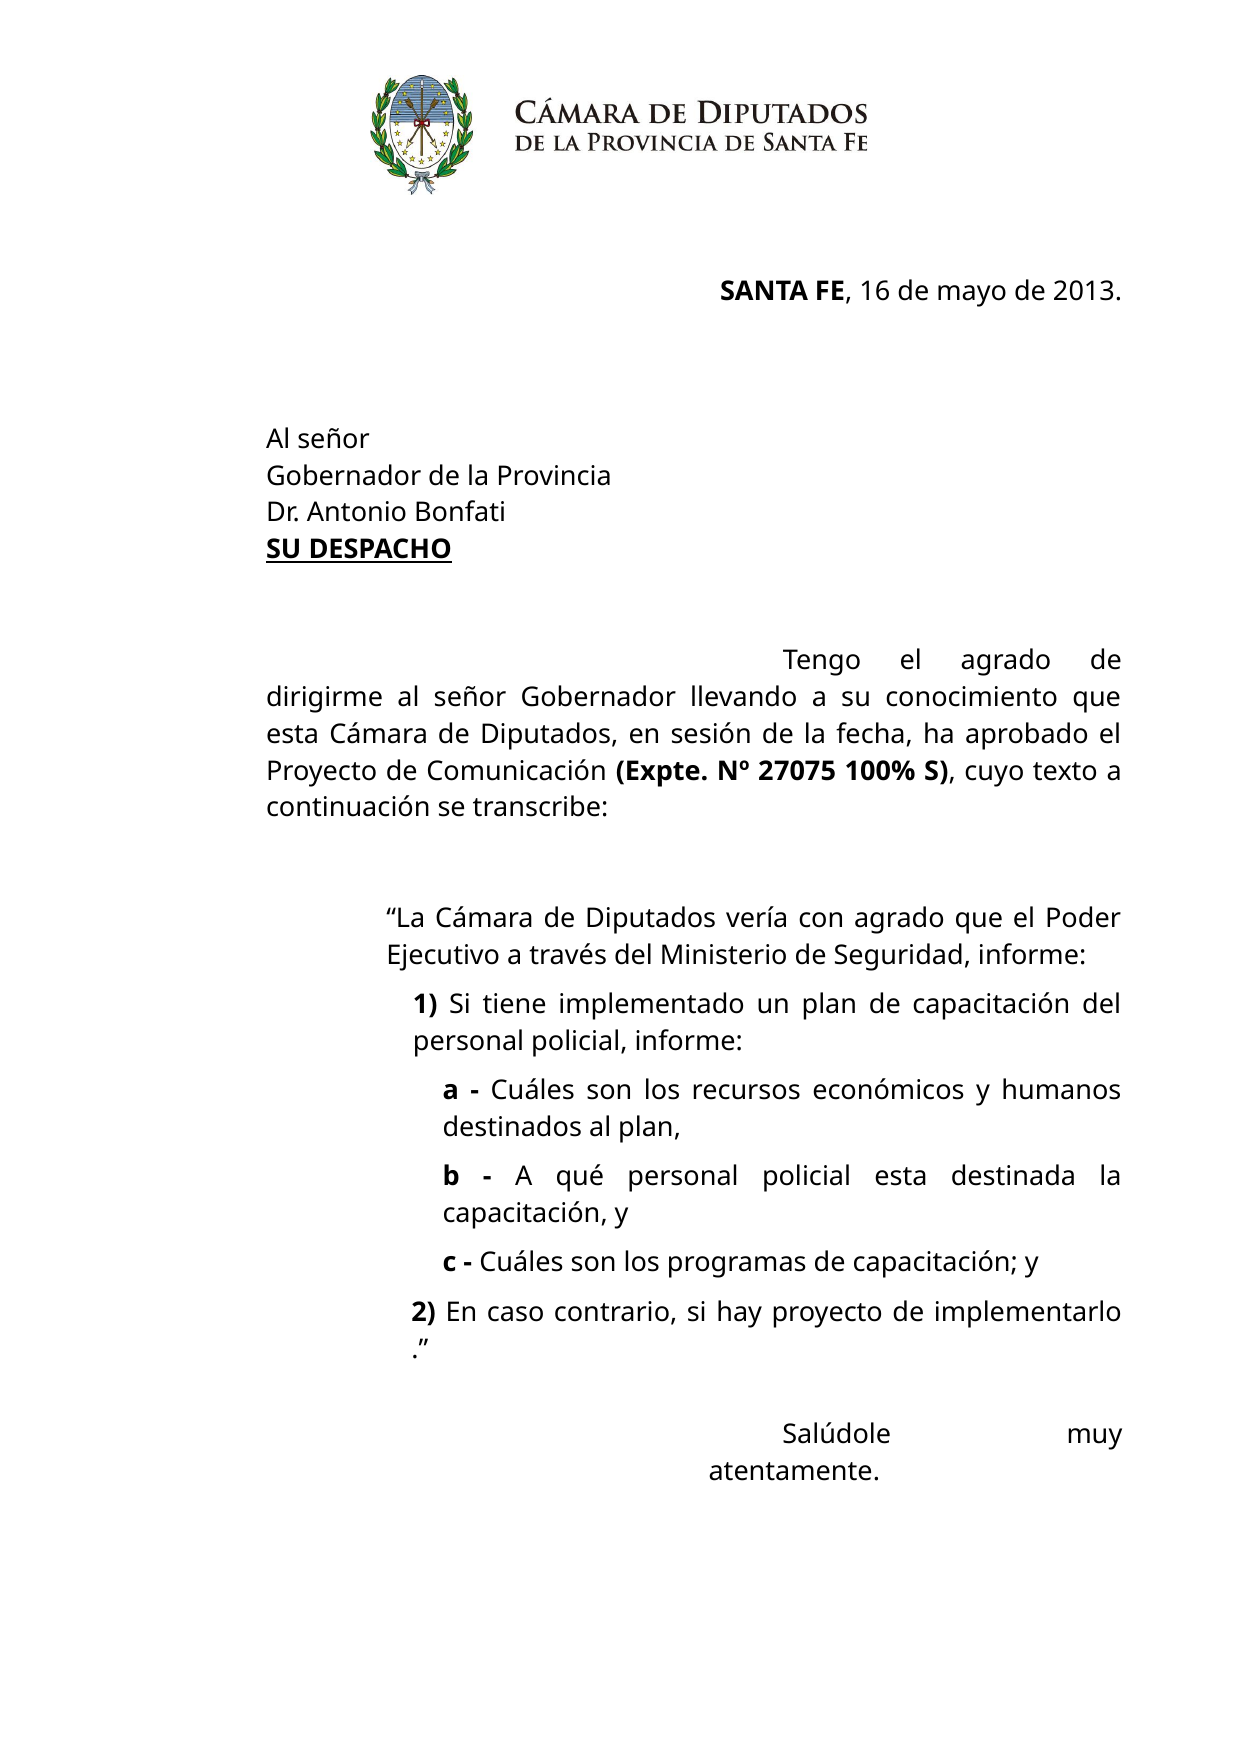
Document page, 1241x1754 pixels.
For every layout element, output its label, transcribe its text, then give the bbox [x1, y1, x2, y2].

text SU DESPACHO [266, 530, 1122, 567]
text c - Cuáles son los programas de capacitación; y [442, 1243, 1122, 1280]
text Salúdole muy atentamente. [708, 1414, 1122, 1488]
text a - Cuáles son los recursos económicos y humanos destinados al plan, [442, 1070, 1122, 1144]
text b - A qué personal policial esta destinada la capacitación, y [442, 1157, 1122, 1230]
text Gobernador de la Provincia [266, 456, 1122, 493]
text Al señor [266, 419, 1122, 456]
text SANTA FE, 16 de mayo de 2013. [266, 272, 1122, 308]
text 1) Si tiene implementado un plan de capacitación del personal policial, informe: [413, 984, 1122, 1058]
picture [370, 75, 868, 199]
text Dr. Antonio Bonfati [266, 493, 1122, 530]
text 2) En caso contrario, si hay proyecto de implementarlo .” [411, 1292, 1122, 1366]
text “La Cámara de Diputados vería con agrado que el Poder Ejecutivo a través del Ministerio de Seguridad, informe: [386, 898, 1122, 972]
text Tengo el agrado de dirigirme al señor Gobernador llevando a su conocimiento que esta Cámara de Diputados, en sesión de la fecha, ha aprobado el Proyecto de Comunicación (Expte. Nº 27075 100% S), cuyo texto a continuación se transcribe: [266, 640, 1122, 825]
